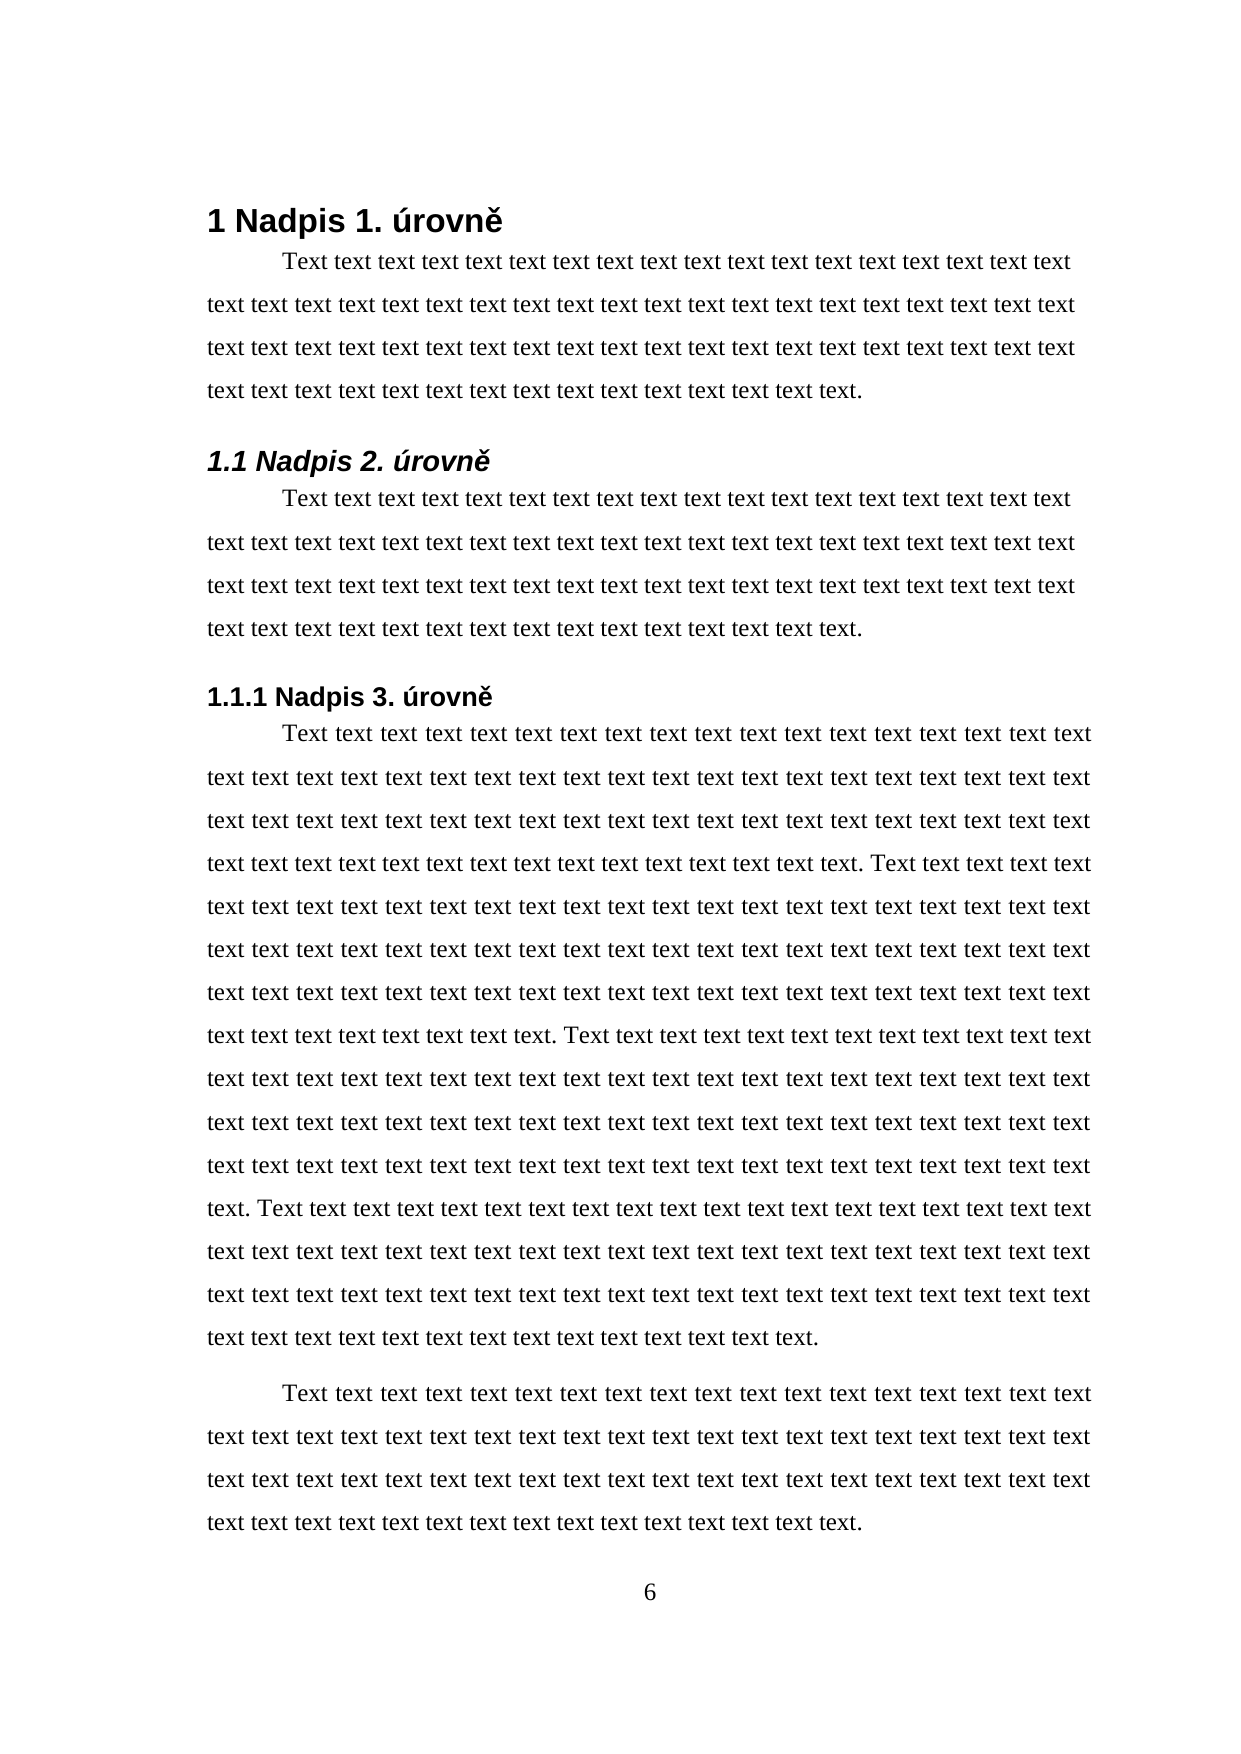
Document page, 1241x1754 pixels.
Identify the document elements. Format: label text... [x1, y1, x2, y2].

text Text text text text text text text text text text text text text text text text text text text text text text text text text text text text text text text text text text text text text text text text text text text text text text text text text text text text text text text text text text text text text text text text text text text text text text text text text. Text text text text text text text text text text text text text text text text text text text text text text text text text text text text text text text text text text text text text text text text text text text text text text text text text text text text text text text text text text text text text text text text text text text text text text text text text. Text text text text text text text text text text text text text text text text text text text text text text text text text text text text text text text text text text text text text text text text text text text text text text text text text text text text text text text text text text text text text text text text text text text text text text text text text. Text text text text text text text text text text text text text text text text text text text text text text text text text text text text text text text text text text text text text text text text text text text text text text text text text text text text text text text text text text text text text text text text text text text text text text text text text. [207, 718, 1092, 1351]
subtitle Nadpis 3. úrovně [207, 681, 1092, 712]
text Text text text text text text text text text text text text text text text text text text text text text text text text text text text text text text text text text text text text text text text text text text text text text text text text text text text text text text text text text text text text text text text text text text text text text text text text text. [207, 483, 1092, 642]
subtitle Nadpis 2. úrovně [207, 444, 1092, 477]
text Text text text text text text text text text text text text text text text text text text text text text text text text text text text text text text text text text text text text text text text text text text text text text text text text text text text text text text text text text text text text text text text text text text text text text text text text text. [207, 1378, 1092, 1536]
subtitle Nadpis 1. úrovně [207, 201, 1092, 240]
text Text text text text text text text text text text text text text text text text text text text text text text text text text text text text text text text text text text text text text text text text text text text text text text text text text text text text text text text text text text text text text text text text text text text text text text text text text. [207, 246, 1092, 404]
